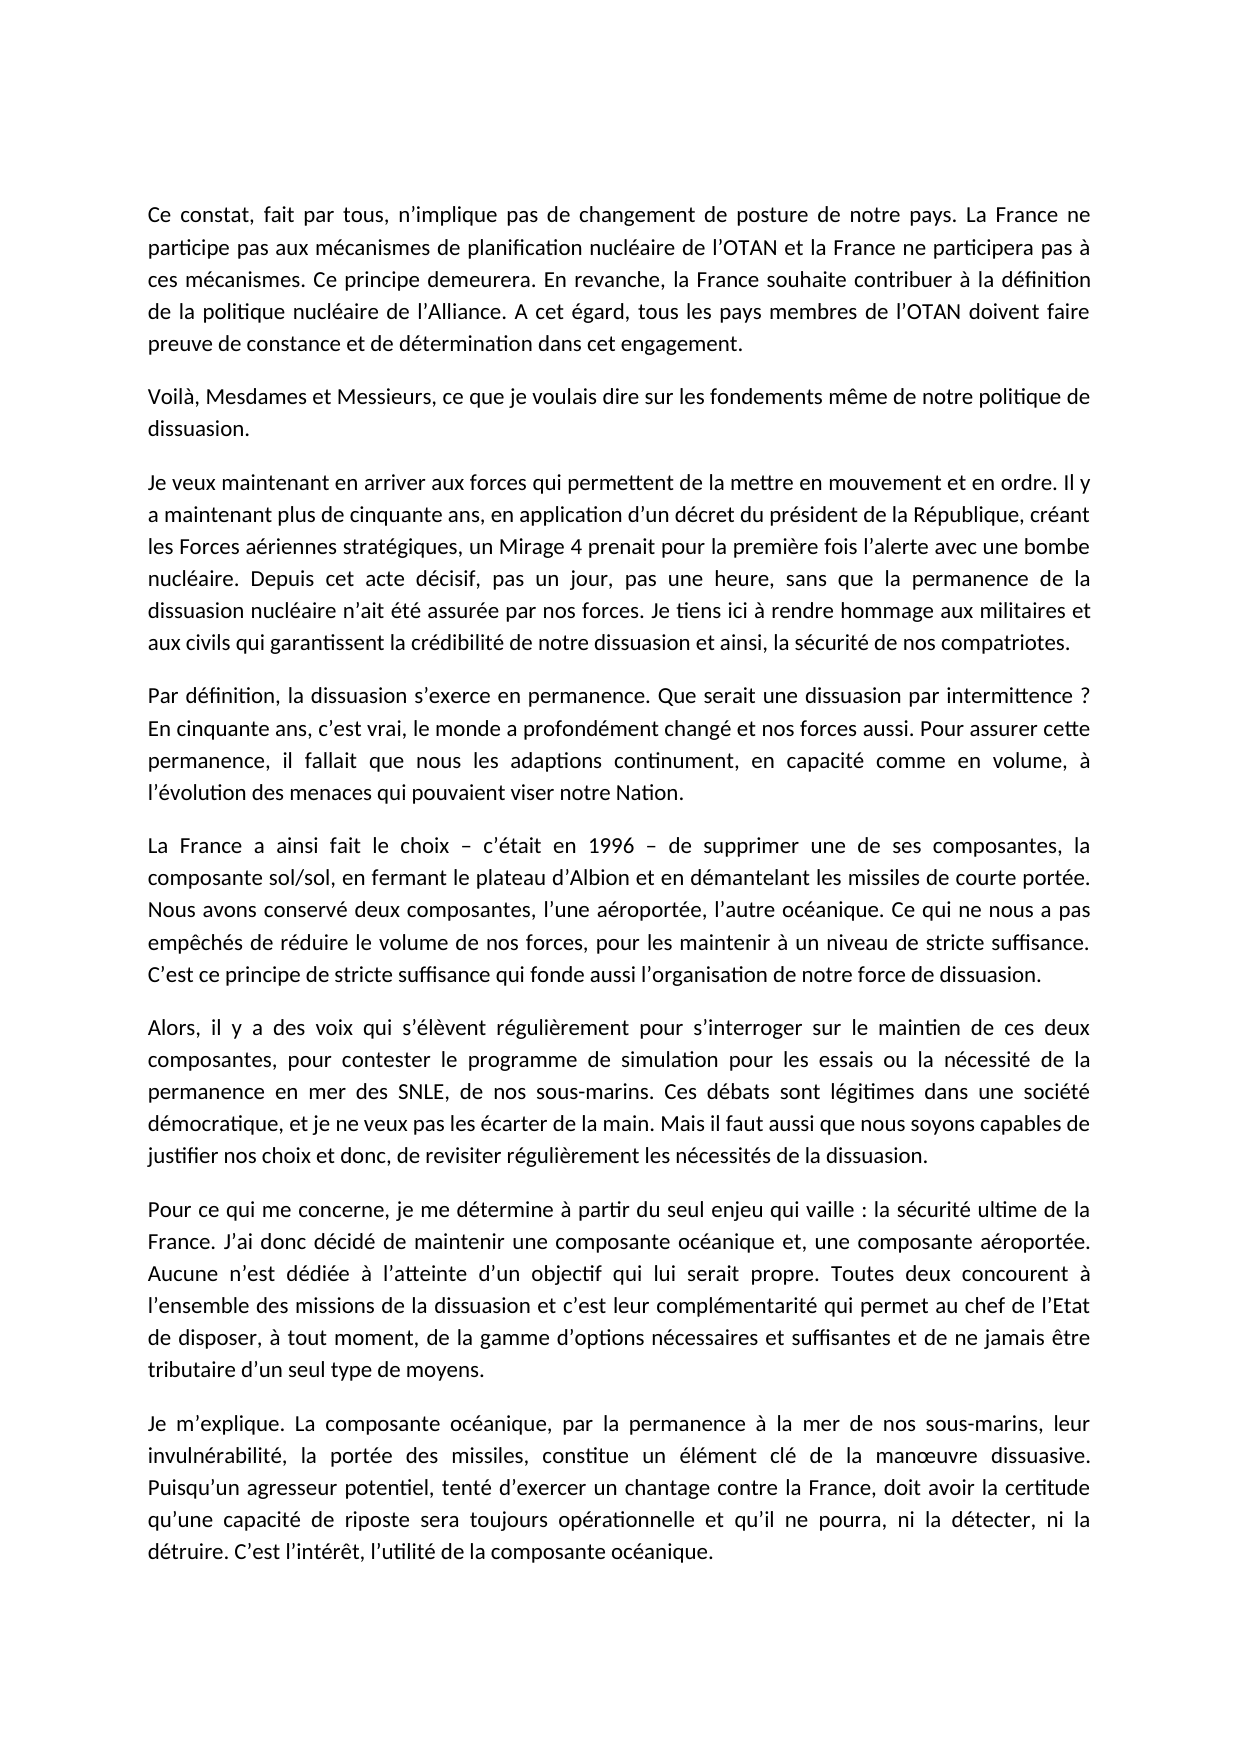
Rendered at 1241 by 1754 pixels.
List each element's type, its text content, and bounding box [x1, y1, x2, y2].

text Ce constat, fait par tous, n’implique pas de changement de posture de notre pays. La France ne participe pas aux mécanismes de planification nucléaire de l’OTAN et la France ne participera pas à ces mécanismes. Ce principe demeurera. En revanche, la France souhaite contribuer à la définition de la politique nucléaire de l’Alliance. A cet égard, tous les pays membres de l’OTAN doivent faire preuve de constance et de détermination dans cet engagement. [148, 201, 1093, 357]
text Pour ce qui me concerne, je me détermine à partir du seul enjeu qui vaille : la sécurité ultime de la France. J’ai donc décidé de maintenir une composante océanique et, une composante aéroportée. Aucune n’est dédiée à l’atteinte d’un objectif qui lui serait propre. Toutes deux concourent à l’ensemble des missions de la dissuasion et c’est leur complémentarité qui permet au chef de l’Etat de disposer, à tout moment, de la gamme d’options nécessaires et suffisantes et de ne jamais être tributaire d’un seul type de moyens. [148, 1195, 1093, 1384]
text Alors, il y a des voix qui s’élèvent régulièrement pour s’interroger sur le maintien de ces deux composantes, pour contester le programme de simulation pour les essais ou la nécessité de la permanence en mer des SNLE, de nos sous-marins. Ces débats sont légitimes dans une société démocratique, et je ne veux pas les écarter de la main. Mais il faut aussi que nous soyons capables de justifier nos choix et donc, de revisiter régulièrement les nécessités de la dissuasion. [148, 1013, 1093, 1170]
text Je veux maintenant en arriver aux forces qui permettent de la mettre en mouvement et en ordre. Il y a maintenant plus de cinquante ans, en application d’un décret du président de la République, créant les Forces aériennes stratégiques, un Mirage 4 prenait pour la première fois l’alerte avec une bombe nucléaire. Depuis cet acte décisif, pas un jour, pas une heure, sans que la permanence de la dissuasion nucléaire n’ait été assurée par nos forces. Je tiens ici à rendre hommage aux militaires et aux civils qui garantissent la crédibilité de notre dissuasion et ainsi, la sécurité de nos compatriotes. [148, 468, 1093, 657]
text Voilà, Mesdames et Messieurs, ce que je voulais dire sur les fondements même de notre politique de dissuasion. [148, 382, 1093, 443]
text La France a ainsi fait le choix – c’était en 1996 – de supprimer une de ses composantes, la composante sol/sol, en fermant le plateau d’Albion et en démantelant les missiles de courte portée. Nous avons conservé deux composantes, l’une aéroportée, l’autre océanique. Ce qui ne nous a pas empêchés de réduire le volume de nos forces, pour les maintenir à un niveau de stricte suffisance. C’est ce principe de stricte suffisance qui fonde aussi l’organisation de notre force de dissuasion. [148, 831, 1093, 988]
text Par définition, la dissuasion s’exerce en permanence. Que serait une dissuasion par intermittence ? En cinquante ans, c’est vrai, le monde a profondément changé et nos forces aussi. Pour assurer cette permanence, il fallait que nous les adaptions continument, en capacité comme en volume, à l’évolution des menaces qui pouvaient viser notre Nation. [148, 682, 1093, 806]
text Je m’explique. La composante océanique, par la permanence à la mer de nos sous-marins, leur invulnérabilité, la portée des missiles, constitue un élément clé de la manœuvre dissuasive. Puisqu’un agresseur potentiel, tenté d’exercer un chantage contre la France, doit avoir la certitude qu’une capacité de riposte sera toujours opérationnelle et qu’il ne pourra, ni la détecter, ni la détruire. C’est l’intérêt, l’utilité de la composante océanique. [148, 1409, 1093, 1565]
